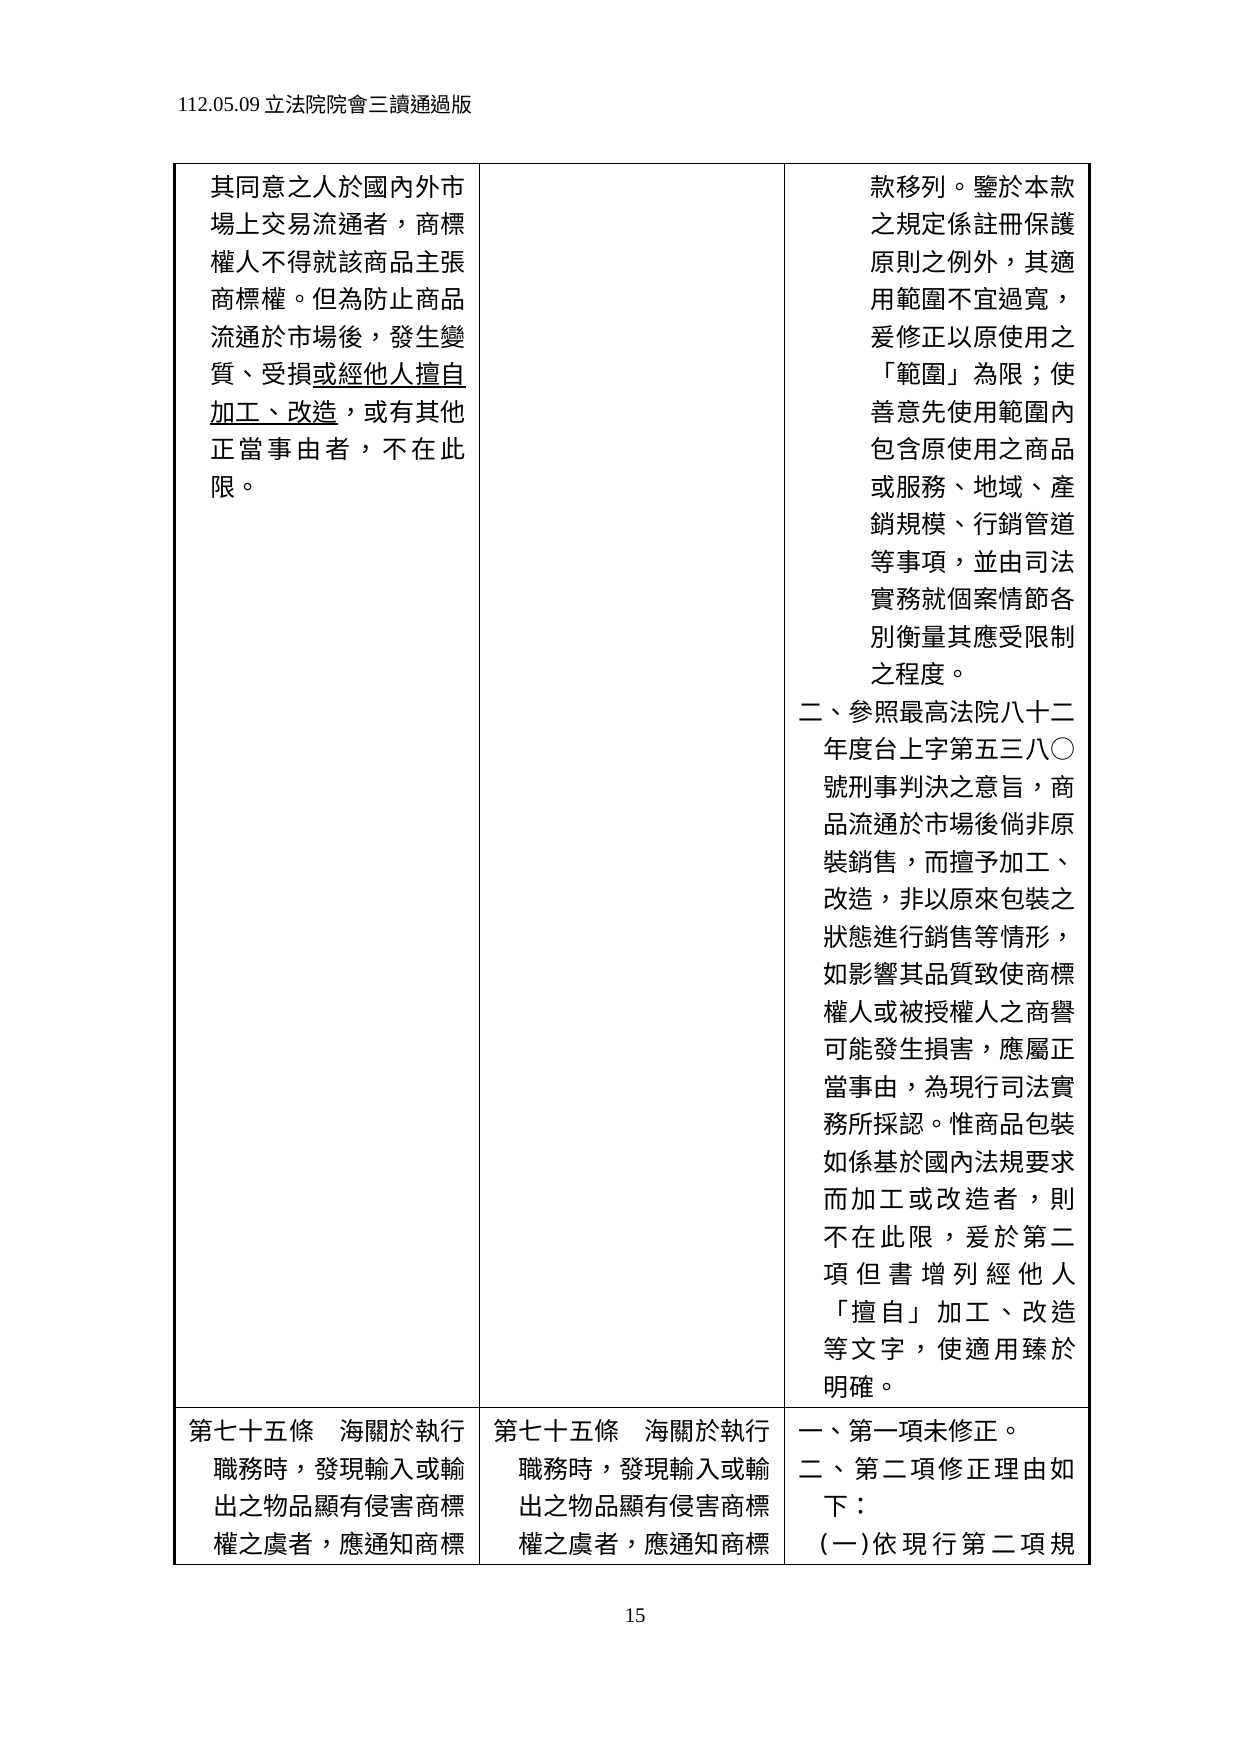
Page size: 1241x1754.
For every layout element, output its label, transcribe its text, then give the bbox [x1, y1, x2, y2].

table_cell [480, 164, 784, 1407]
table_cell 第七十五條 海關於執行職務時，發現輸入或輸出之物品顯有侵害商標權之虞者，應通知商標 [480, 1408, 784, 1564]
table_cell 一、第一項未修正。 二、第二項修正理由如下： (一)依現行第二項規 [785, 1408, 1088, 1564]
table_cell 第七十五條 海關於執行職務時，發現輸入或輸出之物品顯有侵害商標權之虞者，應通知商標 [176, 1408, 479, 1564]
table_cell 款移列。鑒於本款之規定係註冊保護原則之例外，其適用範圍不宜過寬，爰修正以原使用之「範圍」為限；使善意先使用範圍內包含原使用之商品或服務、地域、產銷規模、行銷管道等事項，並由司法實務就個案情節各別衡量其應受限制之程度。 二、參照最高法院八十二年度台上字第五三八○號刑事判決之意旨，商品流通於市場後倘非原裝銷售，而擅予加工、改造，非以原來包裝之狀態進行銷售等情形，如影響其品質致使商標權人或被授權人之商譽可能發生損害，應屬正當事由，為現行司法實務所採認。惟商品包裝如係基於國內法規要求而加工或改造者，則不在此限，爰於第二項但書增列經他人「擅自」加工、改造等文字，使適用臻於明確。 [785, 164, 1088, 1407]
table_cell 其同意之人於國內外市場上交易流通者，商標權人不得就該商品主張商標權。但為防止商品流通於市場後，發生變質、受損或經他人擅自加工、改造，或有其他正當事由者，不在此限。 [176, 164, 479, 1407]
